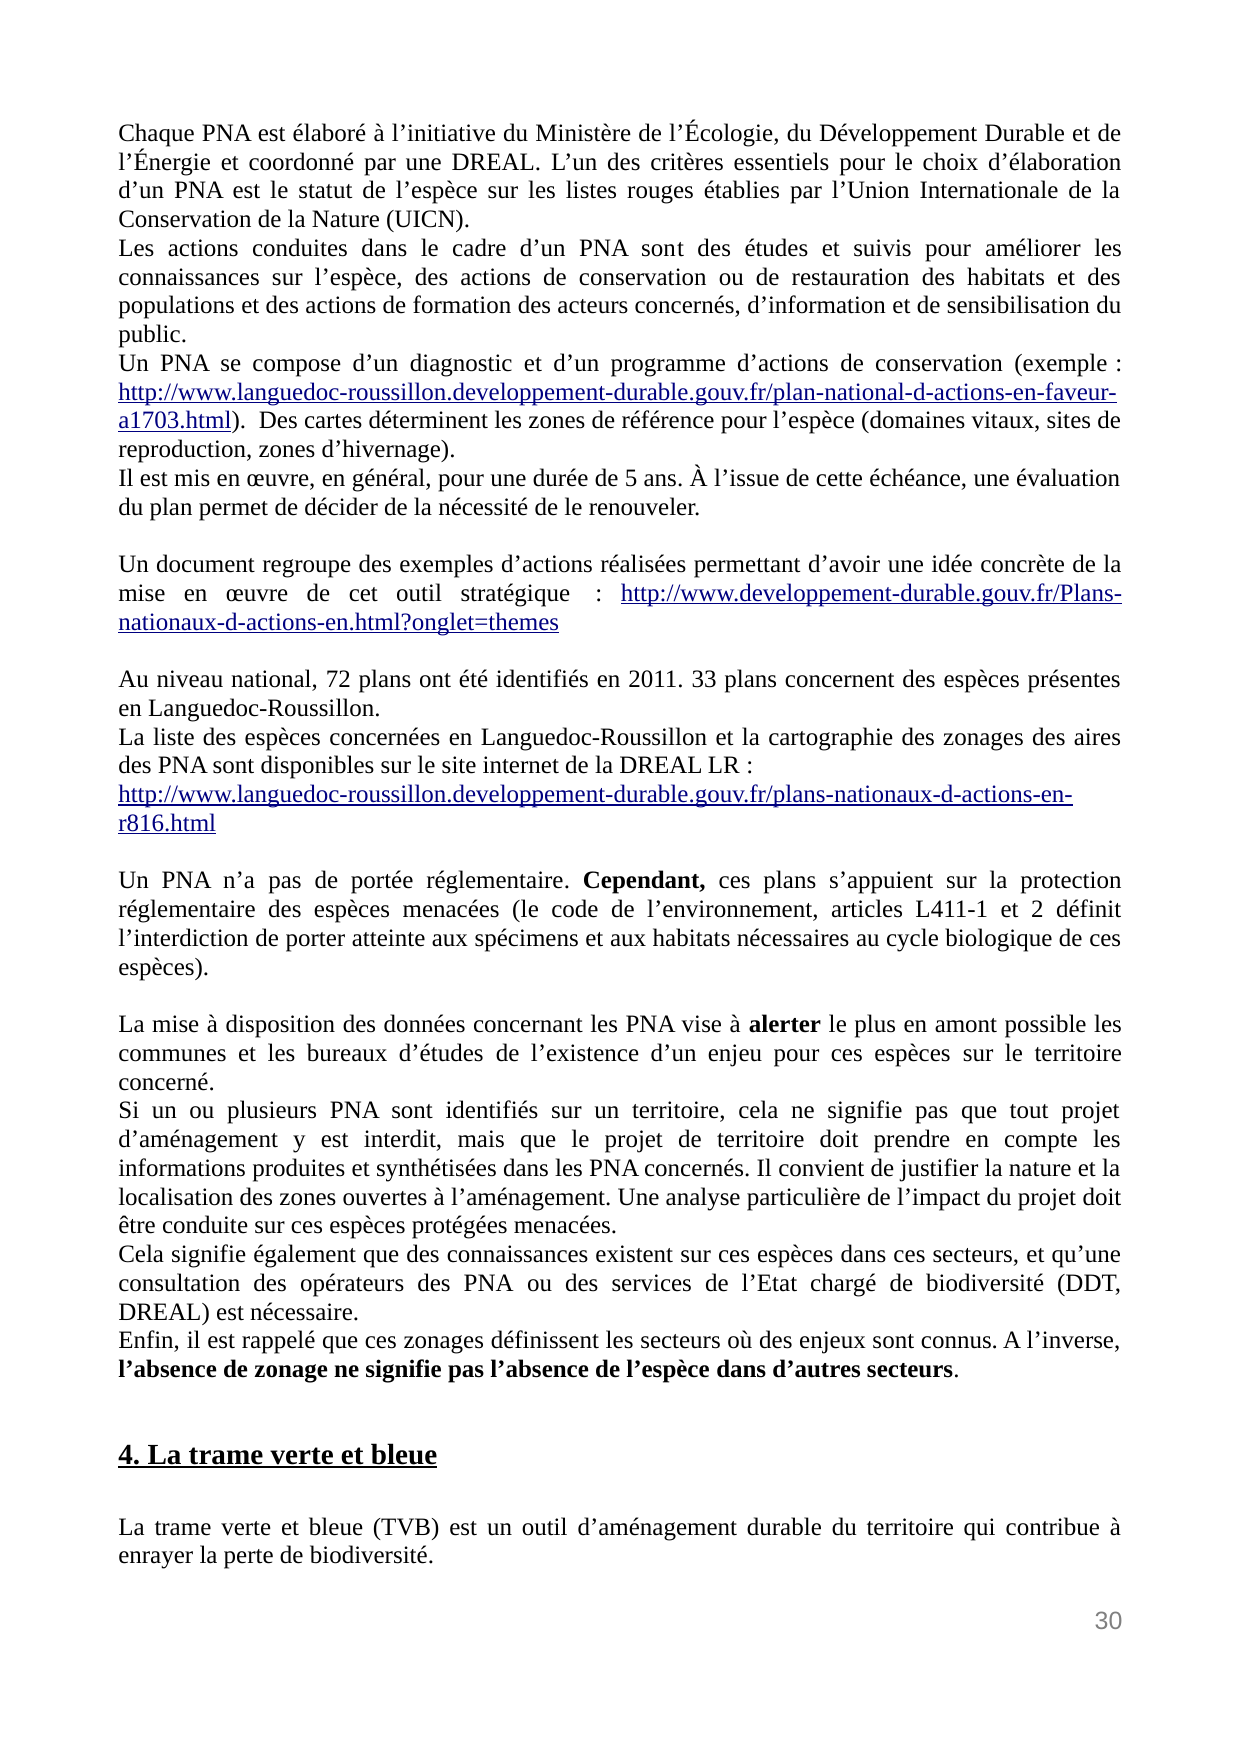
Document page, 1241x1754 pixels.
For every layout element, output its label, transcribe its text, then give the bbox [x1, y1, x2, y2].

subtitle 4. La trame verte et bleue [118, 1437, 1122, 1470]
text Les actions conduites dans le cadre d’un PNA sont des études et suivis pour améliorer les connaissances sur l’espèce, des actions de conservation ou de restauration des habitats et des populations et des actions de formation des acteurs concernés, d’information et de sensibilisation du public. [118, 233, 1122, 348]
text Un PNA n’a pas de portée réglementaire. Cependant, ces plans s’appuient sur la protection réglementaire des espèces menacées (le code de l’environnement, articles L411-1 et 2 définit l’interdiction de porter atteinte aux spécimens et aux habitats nécessaires au cycle biologique de ces espèces). [118, 866, 1122, 981]
text La liste des espèces concernées en Languedoc-Roussillon et la cartographie des zonages des aires des PNA sont disponibles sur le site internet de la DREAL LR : [118, 722, 1122, 779]
text Chaque PNA est élaboré à l’initiative du Ministère de l’Écologie, du Développement Durable et de l’Énergie et coordonné par une DREAL. L’un des critères essentiels pour le choix d’élaboration d’un PNA est le statut de l’espèce sur les listes rouges établies par l’Union Internationale de la Conservation de la Nature (UICN). [118, 118, 1122, 233]
text Au niveau national, 72 plans ont été identifiés en 2011. 33 plans concernent des espèces présentes en Languedoc-Roussillon. [118, 664, 1122, 722]
text Cela signifie également que des connaissances existent sur ces espèces dans ces secteurs, et qu’une consultation des opérateurs des PNA ou des services de l’Etat chargé de biodiversité (DDT, DREAL) est nécessaire. [118, 1239, 1122, 1326]
text Si un ou plusieurs PNA sont identifiés sur un territoire, cela ne signifie pas que tout projet d’aménagement y est interdit, mais que le projet de territoire doit prendre en compte les informations produites et synthétisées dans les PNA concernés. Il convient de justifier la nature et la localisation des zones ouvertes à l’aménagement. Une analyse particulière de l’impact du projet doit être conduite sur ces espèces protégées menacées. [118, 1096, 1122, 1239]
text La mise à disposition des données concernant les PNA vise à alerter le plus en amont possible les communes et les bureaux d’études de l’existence d’un enjeu pour ces espèces sur le territoire concerné. [118, 1009, 1122, 1096]
text Il est mis en œuvre, en général, pour une durée de 5 ans. À l’issue de cette échéance, une évaluation du plan permet de décider de la nécessité de le renouveler. [118, 463, 1122, 521]
text Un document regroupe des exemples d’actions réalisées permettant d’avoir une idée concrète de la mise en œuvre de cet outil stratégique : http://www.developpement-durable.gouv.fr/Plans-nationaux-d-actions-en.html?onglet=themes [118, 549, 1122, 636]
text La trame verte et bleue (TVB) est un outil d’aménagement durable du territoire qui contribue à enrayer la perte de biodiversité. [118, 1512, 1122, 1569]
text Un PNA se compose d’un diagnostic et d’un programme d’actions de conservation (exemple : http://www.languedoc-roussillon.developpement-durable.gouv.fr/plan-national-d-actions-en-faveur-a1703.html). Des cartes déterminent les zones de référence pour l’espèce (domaines vitaux, sites de reproduction, zones d’hivernage). [118, 348, 1122, 463]
text http://www.languedoc-roussillon.developpement-durable.gouv.fr/plans-nationaux-d-actions-en-r816.html [118, 779, 1122, 837]
text Enfin, il est rappelé que ces zonages définissent les secteurs où des enjeux sont connus. A l’inverse, l’absence de zonage ne signifie pas l’absence de l’espèce dans d’autres secteurs. [118, 1326, 1122, 1383]
